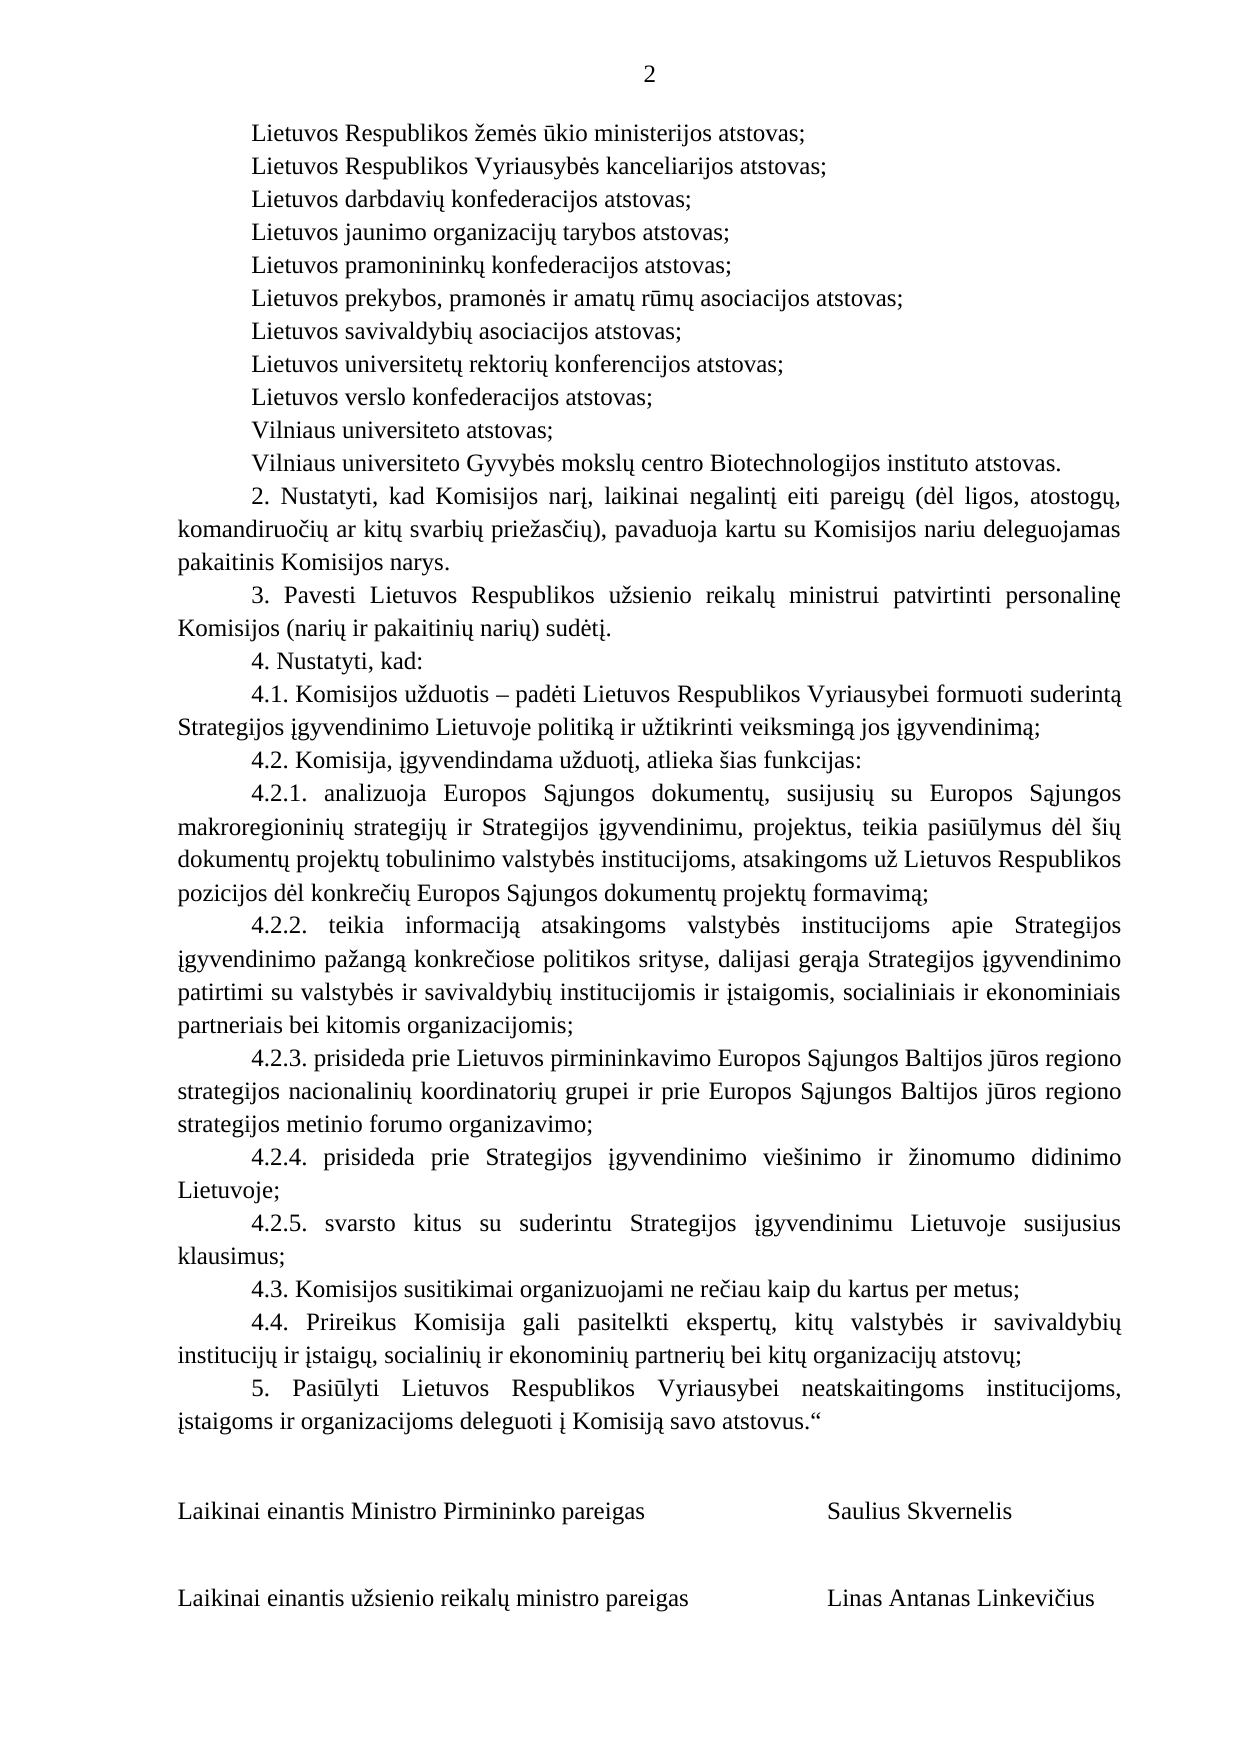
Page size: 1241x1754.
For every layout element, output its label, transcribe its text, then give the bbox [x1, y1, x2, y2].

text Lietuvos Respublikos žemės ūkio ministerijos atstovas; [177, 118, 1122, 147]
text 4.1. Komisijos užduotis – padėti Lietuvos Respublikos Vyriausybei formuoti suderintą Strategijos įgyvendinimo Lietuvoje politiką ir užtikrinti veiksmingą jos įgyvendinimą; [177, 679, 1122, 741]
text 4.2. Komisija, įgyvendindama užduotį, atlieka šias funkcijas: [177, 746, 1122, 774]
text 3. Pavesti Lietuvos Respublikos užsienio reikalų ministrui patvirtinti personalinę Komisijos (narių ir pakaitinių narių) sudėtį. [177, 580, 1122, 642]
text 4.3. Komisijos susitikimai organizuojami ne rečiau kaip du kartus per metus; [177, 1274, 1122, 1303]
text Lietuvos jaunimo organizacijų tarybos atstovas; [177, 217, 1122, 246]
text Vilniaus universiteto atstovas; [177, 415, 1122, 444]
text Vilniaus universiteto Gyvybės mokslų centro Biotechnologijos instituto atstovas. [177, 448, 1122, 477]
text 4.2.4. prisideda prie Strategijos įgyvendinimo viešinimo ir žinomumo didinimo Lietuvoje; [177, 1142, 1122, 1203]
text Lietuvos prekybos, pramonės ir amatų rūmų asociacijos atstovas; [177, 283, 1122, 312]
text 4.2.3. prisideda prie Lietuvos pirmininkavimo Europos Sąjungos Baltijos jūros regiono strategijos nacionalinių koordinatorių grupei ir prie Europos Sąjungos Baltijos jūros regiono strategijos metinio forumo organizavimo; [177, 1043, 1122, 1137]
text 5. Pasiūlyti Lietuvos Respublikos Vyriausybei neatskaitingoms institucijoms, įstaigoms ir organizacijoms deleguoti į Komisiją savo atstovus.“ [177, 1373, 1122, 1435]
text Laikinai einantis užsienio reikalų ministro pareigas Linas Antanas Linkevičius [177, 1583, 1122, 1611]
text 4. Nustatyti, kad: [177, 646, 1122, 675]
text Lietuvos pramonininkų konfederacijos atstovas; [177, 250, 1122, 279]
text Lietuvos darbdavių konfederacijos atstovas; [177, 184, 1122, 213]
text 4.2.5. svarsto kitus su suderintu Strategijos įgyvendinimu Lietuvoje susijusius klausimus; [177, 1208, 1122, 1269]
text Lietuvos savivaldybių asociacijos atstovas; [177, 316, 1122, 345]
text 4.2.1. analizuoja Europos Sąjungos dokumentų, susijusių su Europos Sąjungos makroregioninių strategijų ir Strategijos įgyvendinimu, projektus, teikia pasiūlymus dėl šių dokumentų projektų tobulinimo valstybės institucijoms, atsakingoms už Lietuvos Respublikos pozicijos dėl konkrečių Europos Sąjungos dokumentų projektų formavimą; [177, 778, 1122, 906]
text Lietuvos Respublikos Vyriausybės kanceliarijos atstovas; [177, 151, 1122, 180]
text 4.4. Prireikus Komisija gali pasitelkti ekspertų, kitų valstybės ir savivaldybių institucijų ir įstaigų, socialinių ir ekonominių partnerių bei kitų organizacijų atstovų; [177, 1307, 1122, 1369]
text 4.2.2. teikia informaciją atsakingoms valstybės institucijoms apie Strategijos įgyvendinimo pažangą konkrečiose politikos srityse, dalijasi gerąja Strategijos įgyvendinimo patirtimi su valstybės ir savivaldybių institucijomis ir įstaigomis, socialiniais ir ekonominiais partneriais bei kitomis organizacijomis; [177, 911, 1122, 1038]
text Lietuvos universitetų rektorių konferencijos atstovas; [177, 349, 1122, 378]
text Lietuvos verslo konfederacijos atstovas; [177, 382, 1122, 411]
text 2. Nustatyti, kad Komisijos narį, laikinai negalintį eiti pareigų (dėl ligos, atostogų, komandiruočių ar kitų svarbių priežasčių), pavaduoja kartu su Komisijos nariu deleguojamas pakaitinis Komisijos narys. [177, 481, 1122, 576]
text Laikinai einantis Ministro Pirmininko pareigas Saulius Skvernelis [177, 1496, 1122, 1525]
